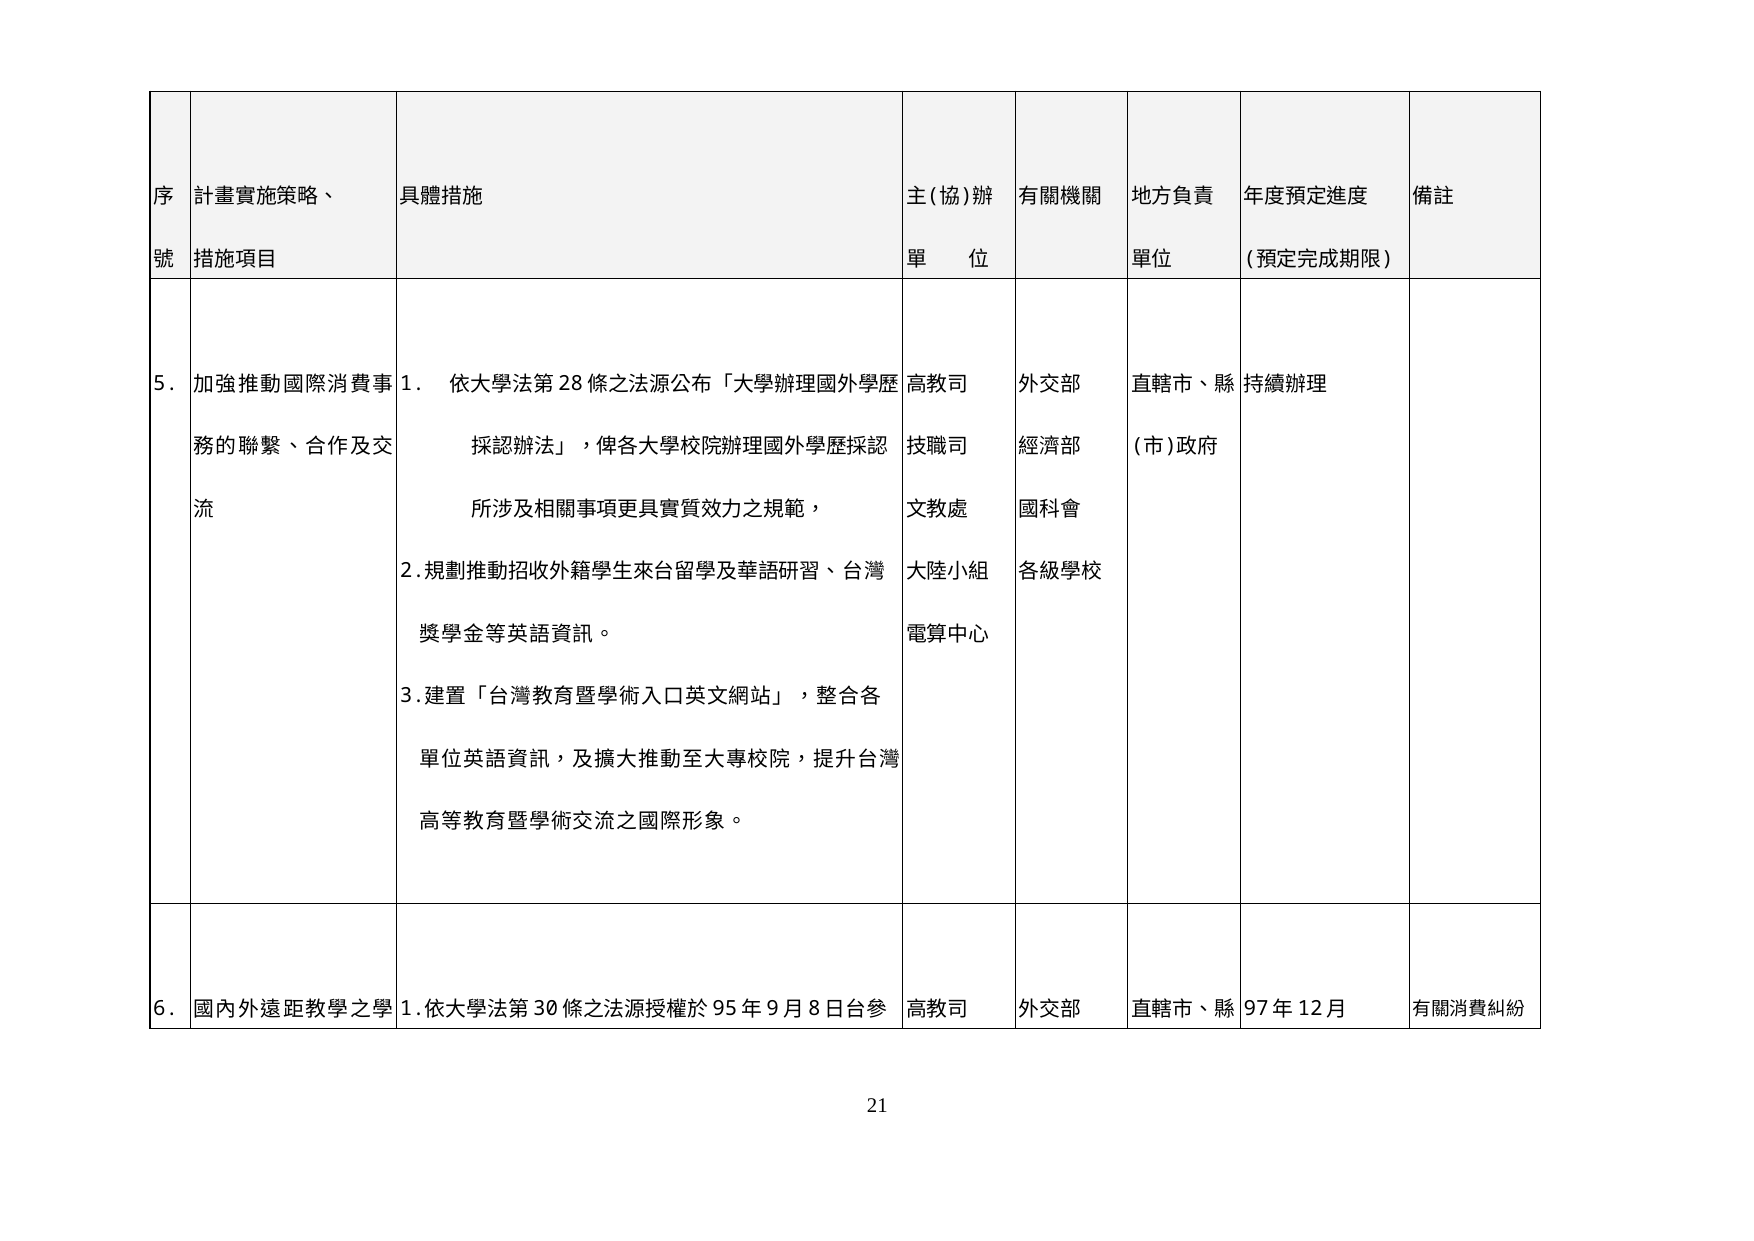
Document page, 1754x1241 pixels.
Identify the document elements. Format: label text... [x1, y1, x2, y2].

table_cell 1.依大學法第30條之法源授權於95年9月8日台參 [397, 904, 902, 1028]
table_header 地方負責 單位 [1128, 92, 1240, 278]
table_cell 持續辦理 [1241, 279, 1409, 903]
table_cell [1410, 279, 1540, 903]
table_cell [151, 904, 190, 1028]
table_cell 國內外遠距教學之學 [191, 904, 396, 1028]
table_cell 依大學法第28條之法源公布「大學辦理國外學歷採認辦法」，俾各大學校院辦理國外學歷採認所涉及相關事項更具實質效力之規範， 2.規劃推動招收外籍學生來台留學及華語研習、台灣獎學金等英語資訊。 3.建置「台灣教育暨學術入口英文網站」，整合各單位英語資訊，及擴大推動至大專校院，提升台灣高等教育暨學術交流之國際形象。 [397, 279, 902, 903]
table_header 序 號 [151, 92, 190, 278]
table_cell 高教司 技職司 文教處 大陸小組 電算中心 [903, 279, 1015, 903]
table_cell 加強推動國際消費事務的聯繫、合作及交流 [191, 279, 396, 903]
table_header 主(協)辦 單 位 [903, 92, 1015, 278]
table_header 備註 [1410, 92, 1540, 278]
table_header 計畫實施策略、 措施項目 [191, 92, 396, 278]
table_cell 直轄市、縣 [1128, 904, 1240, 1028]
table_cell 外交部 經濟部 國科會 各級學校 [1016, 279, 1127, 903]
table_cell [151, 279, 190, 903]
table_header 具體措施 [397, 92, 902, 278]
table_cell 97年12月 [1241, 904, 1409, 1028]
table_header 有關機關 [1016, 92, 1127, 278]
table_cell 高教司 [903, 904, 1015, 1028]
table_header 年度預定進度 (預定完成期限) [1241, 92, 1409, 278]
table_cell 直轄市、縣(市)政府 [1128, 279, 1240, 903]
table_cell 有關消費糾紛 [1410, 904, 1540, 1028]
table_cell 外交部 [1016, 904, 1127, 1028]
